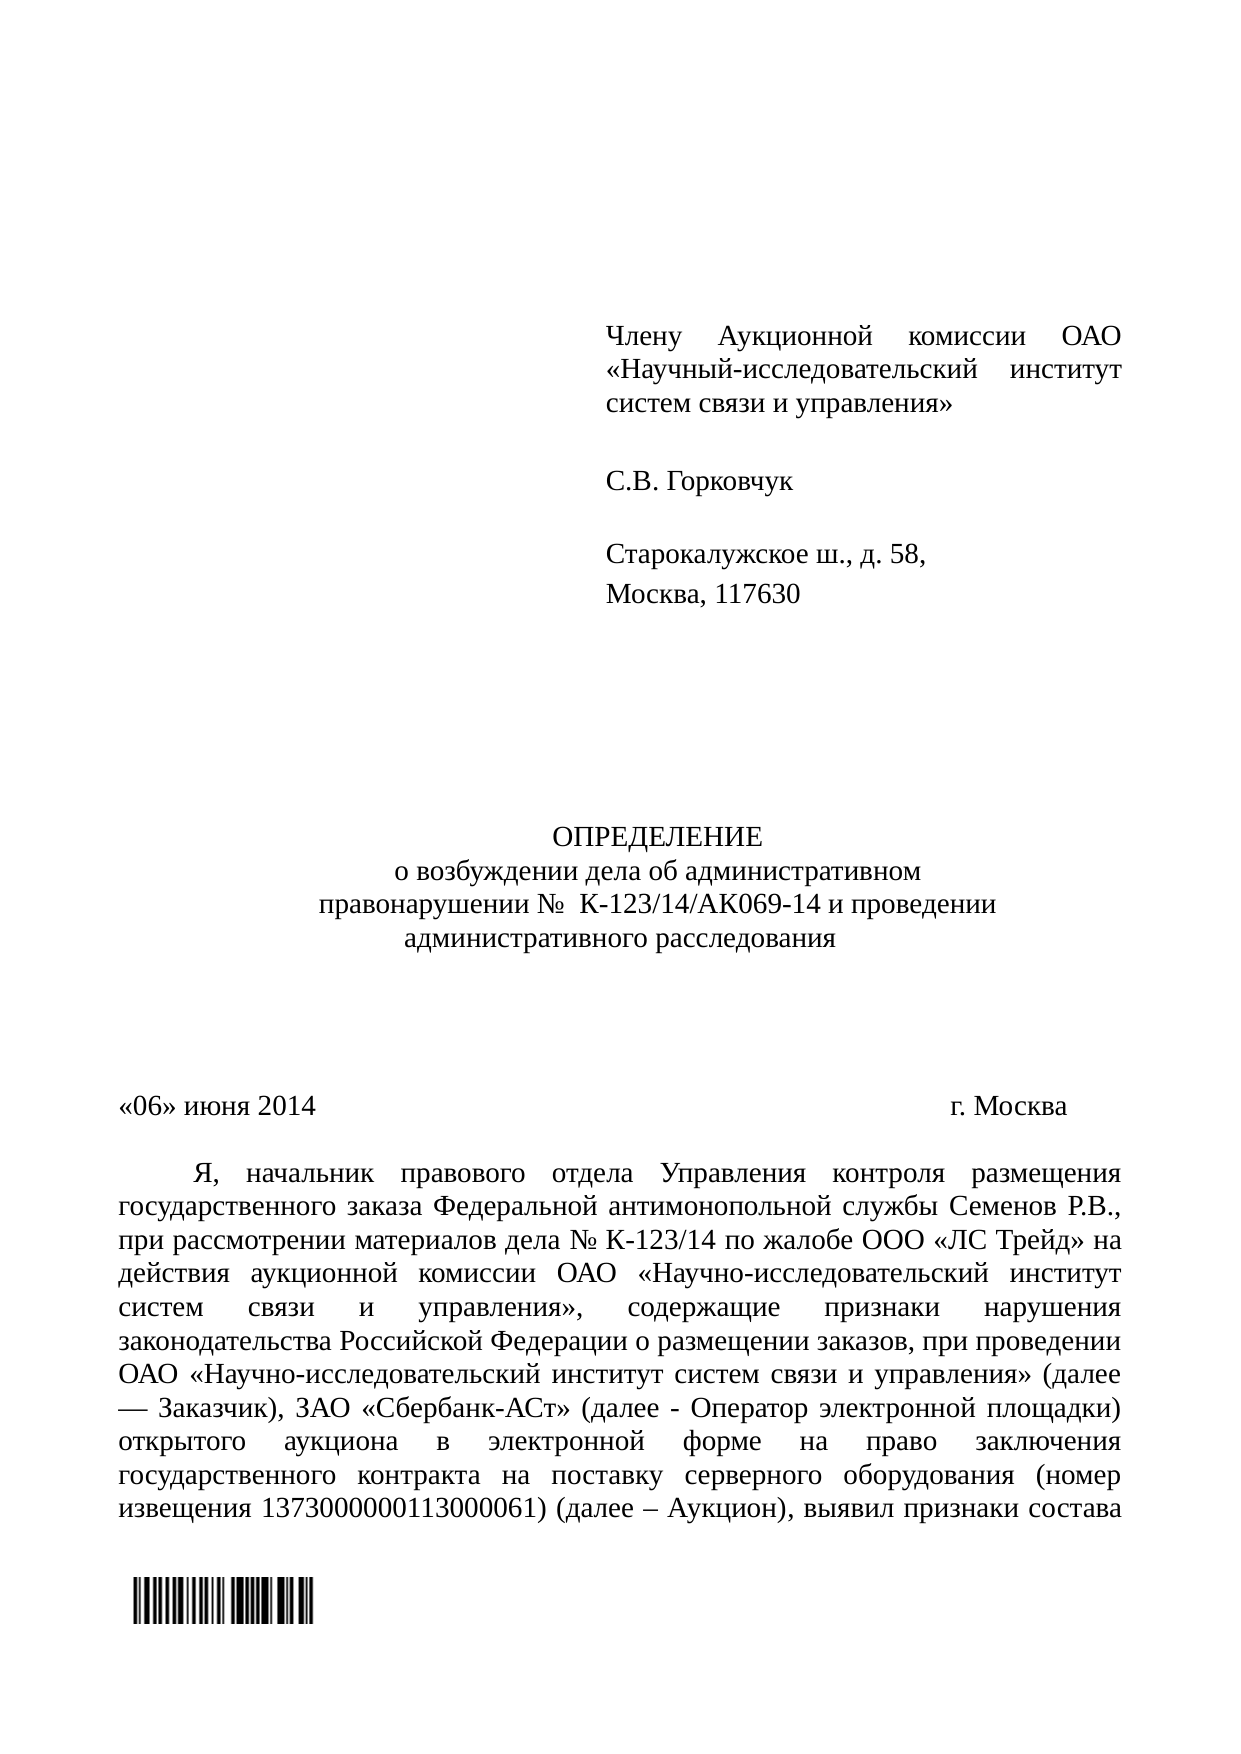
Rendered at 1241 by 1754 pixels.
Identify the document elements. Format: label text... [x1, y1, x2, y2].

text Москва, 117630 [606, 576, 1122, 609]
text С.В. Горковчук [606, 463, 1122, 496]
text Старокалужское ш., д. 58, [606, 537, 1122, 570]
text правонарушении № К-123/14/АК069-14 и проведении административного расследования [118, 887, 1122, 954]
text Я, начальник правового отдела Управления контроля размещения государственного заказа Федеральной антимонопольной службы Семенов Р.В., при рассмотрении материалов дела № К-123/14 по жалобе ООО «ЛС Трейд» на действия аукционной комиссии ОАО «Научно-исследовательский институт систем связи и управления», содержащие признаки нарушения законодательства Российской Федерации о размещении заказов, при проведении ОАО «Научно-исследовательский институт систем связи и управления» (далее — Заказчик), ЗАО «Сбербанк-АСт» (далее - Оператор электронной площадки) открытого аукциона в электронной форме на право заключения государственного контракта на поставку серверного оборудования (номер извещения 1373000000113000061) (далее – Аукцион), выявил признаки состава [118, 1155, 1122, 1524]
text «06» июня 2014 г. Москва [118, 1088, 1122, 1121]
text о возбуждении дела об административном [118, 853, 1122, 887]
text Члену Аукционной комиссии ОАО «Научный-исследовательский институт систем связи и управления» [606, 318, 1122, 418]
text ОПРЕДЕЛЕНИЕ [118, 819, 1122, 853]
picture [118, 1577, 331, 1624]
